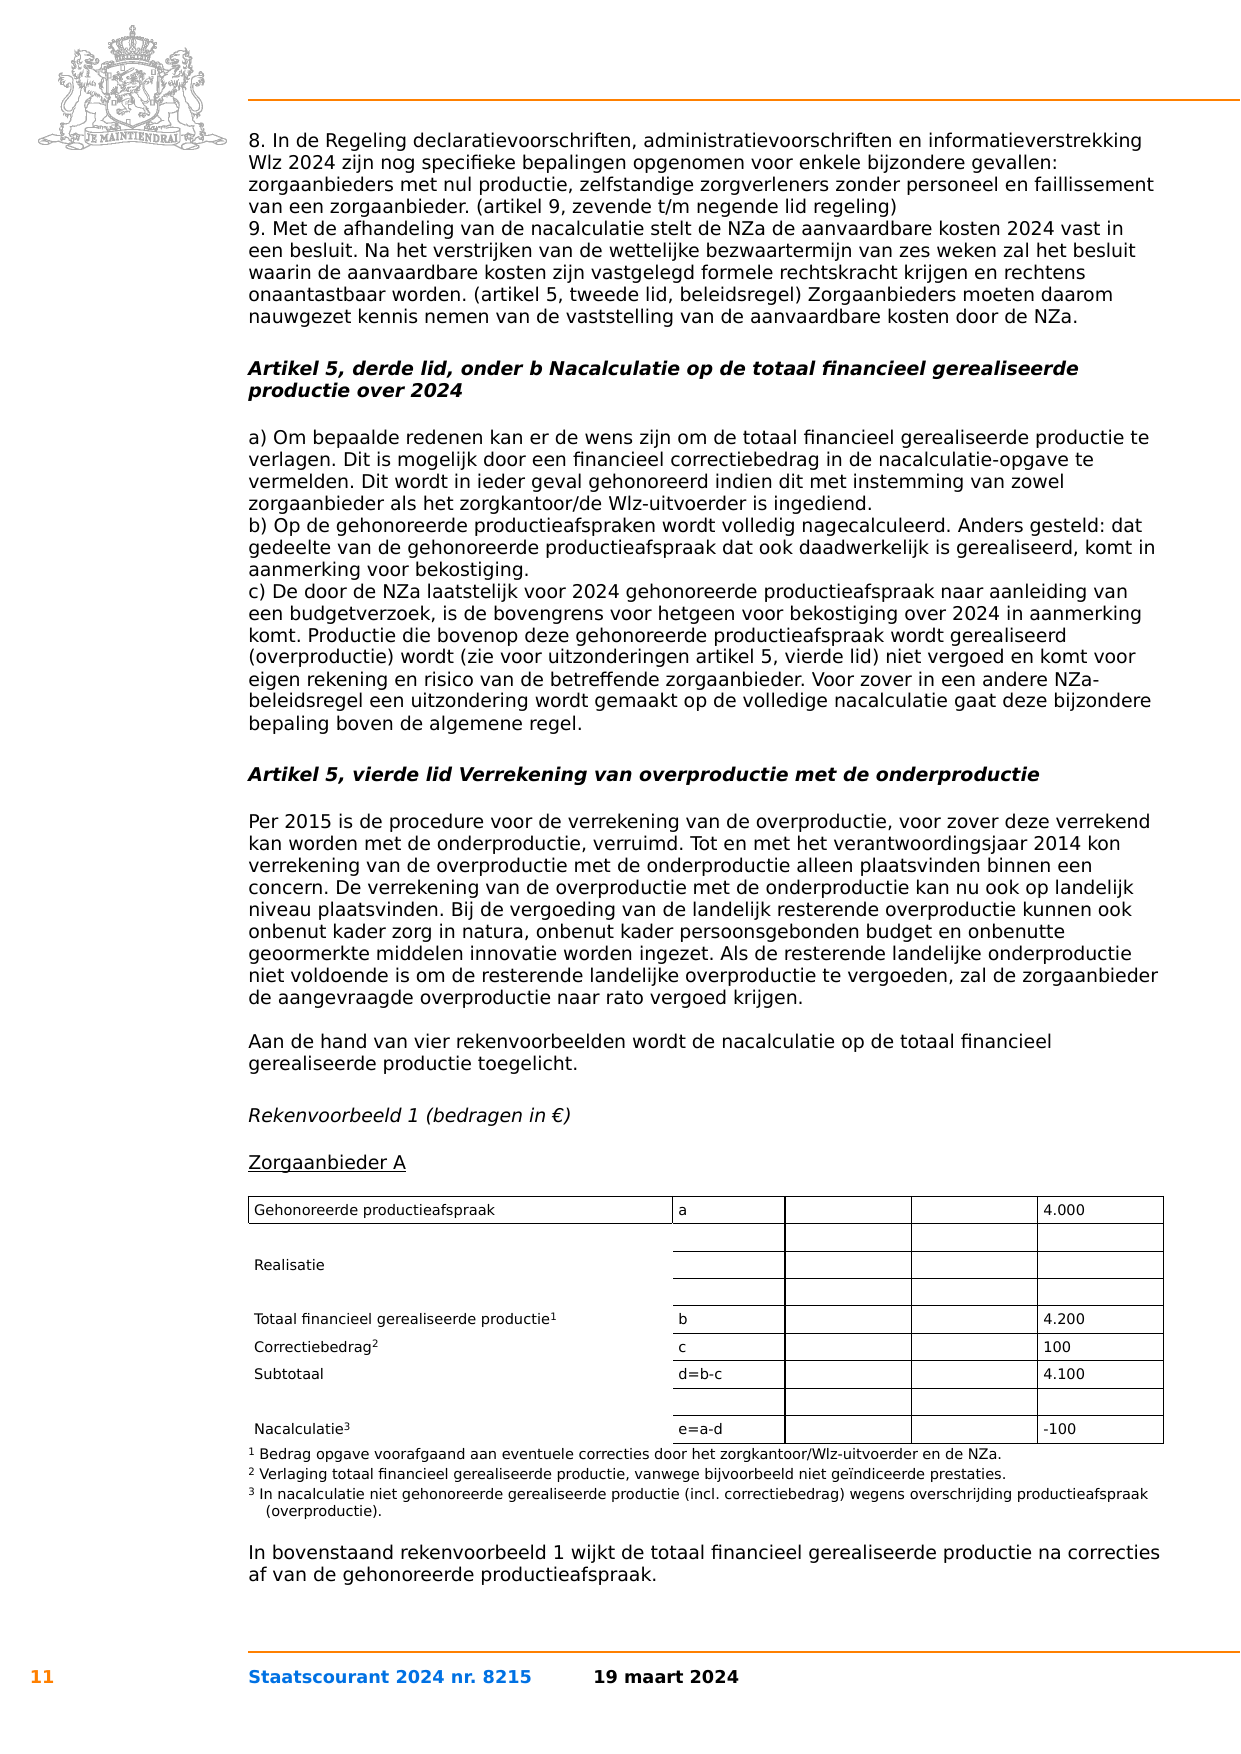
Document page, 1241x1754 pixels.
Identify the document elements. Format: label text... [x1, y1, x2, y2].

table_cell [1038, 1389, 1163, 1415]
text c) De door de NZa laatstelijk voor 2024 gehonoreerde productieafspraak naar aanleiding van een budgetverzoek, is de bovengrens voor hetgeen voor bekostiging over 2024 in aanmerking komt. Productie die bovenop deze gehonoreerde productieafspraak wordt gerealiseerd (overproductie) wordt (zie voor uitzonderingen artikel 5, vierde lid) niet vergoed en komt voor eigen rekening en risico van de betreffende zorgaanbieder. Voor zover in een andere NZa-beleidsregel een uitzondering wordt gemaakt op de volledige nacalculatie gaat deze bijzondere bepaling boven de algemene regel. [248, 581, 1163, 734]
text Aan de hand van vier rekenvoorbeelden wordt de nacalculatie op de totaal financieel gerealiseerde productie toegelicht. [248, 1031, 1163, 1075]
table_cell 1 Bedrag opgave voorafgaand aan eventuele correcties door het zorgkantoor/Wlz-uitvoerder en de NZa. 2 Verlaging totaal financieel gerealiseerde productie, vanwege bijvoorbeeld niet geïndiceerde prestaties. 3 In nacalculatie niet gehonoreerde gerealiseerde productie (incl. correctiebedrag) wegens overschrijding productieafspraak (overproductie). [248, 1444, 1163, 1520]
table_cell [786, 1361, 911, 1388]
table_header Gehonoreerde productieafspraak [249, 1197, 672, 1223]
table_cell [912, 1306, 1037, 1333]
table_header a [673, 1197, 784, 1223]
table_cell Realisatie [249, 1252, 672, 1278]
table_cell [249, 1224, 672, 1251]
subtitle Rekenvoorbeeld 1 (bedragen in €) [248, 1105, 1163, 1127]
text 8. In de Regeling declaratievoorschriften, administratievoorschriften en informatieverstrekking Wlz 2024 zijn nog specifieke bepalingen opgenomen voor enkele bijzondere gevallen: zorgaanbieders met nul productie, zelfstandige zorgverleners zonder personeel en faillissement van een zorgaanbieder. (artikel 9, zevende t/m negende lid regeling) [248, 130, 1163, 218]
table_header [786, 1197, 911, 1223]
table_cell [786, 1416, 911, 1442]
table_cell Nacalculatie3 [249, 1416, 672, 1442]
table_header [912, 1197, 1037, 1223]
table_cell [1038, 1279, 1163, 1305]
table_cell [786, 1334, 911, 1360]
table_cell b [673, 1306, 784, 1333]
table_cell [912, 1252, 1037, 1278]
text Zorgaanbieder A [248, 1152, 1163, 1174]
table_cell 4.200 [1038, 1306, 1163, 1333]
table_cell [912, 1416, 1037, 1442]
table_cell [1038, 1224, 1163, 1251]
subtitle Artikel 5, vierde lid Verrekening van overproductie met de onderproductie [248, 764, 1163, 786]
text In bovenstaand rekenvoorbeeld 1 wijkt de totaal financieel gerealiseerde productie na correcties af van de gehonoreerde productieafspraak. [248, 1542, 1163, 1586]
table_cell [673, 1389, 784, 1415]
table_cell [1038, 1252, 1163, 1278]
table_cell [912, 1389, 1037, 1415]
picture [38, 25, 227, 150]
table_cell [249, 1389, 672, 1415]
table_cell 4.100 [1038, 1361, 1163, 1388]
table_cell -100 [1038, 1416, 1163, 1442]
text Per 2015 is de procedure voor de verrekening van de overproductie, voor zover deze verrekend kan worden met de onderproductie, verruimd. Tot en met het verantwoordingsjaar 2014 kon verrekening van de overproductie met de onderproductie alleen plaatsvinden binnen een concern. De verrekening van de overproductie met de onderproductie kan nu ook op landelijk niveau plaatsvinden. Bij de vergoeding van de landelijk resterende overproductie kunnen ook onbenut kader zorg in natura, onbenut kader persoonsgebonden budget en onbenutte geoormerkte middelen innovatie worden ingezet. Als de resterende landelijke onderproductie niet voldoende is om de resterende landelijke overproductie te vergoeden, zal de zorgaanbieder de aangevraagde overproductie naar rato vergoed krijgen. [248, 811, 1163, 1009]
text b) Op de gehonoreerde productieafspraken wordt volledig nagecalculeerd. Anders gesteld: dat gedeelte van de gehonoreerde productieafspraak dat ook daadwerkelijk is gerealiseerd, komt in aanmerking voor bekostiging. [248, 514, 1163, 581]
table_cell c [673, 1334, 784, 1360]
table_cell e=a-d [673, 1416, 784, 1442]
table_cell [912, 1279, 1037, 1305]
table_cell [912, 1361, 1037, 1388]
text a) Om bepaalde redenen kan er de wens zijn om de totaal financieel gerealiseerde productie te verlagen. Dit is mogelijk door een financieel correctiebedrag in de nacalculatie-opgave te vermelden. Dit wordt in ieder geval gehonoreerd indien dit met instemming van zowel zorgaanbieder als het zorgkantoor/de Wlz-uitvoerder is ingediend. [248, 427, 1163, 514]
table_cell [912, 1224, 1037, 1251]
table_cell d=b-c [673, 1361, 784, 1388]
table_cell [786, 1279, 911, 1305]
table_cell [249, 1279, 672, 1305]
subtitle Artikel 5, derde lid, onder b Nacalculatie op de totaal financieel gerealiseerde productie over 2024 [248, 358, 1163, 402]
table_cell [786, 1306, 911, 1333]
table_cell [786, 1224, 911, 1251]
table_cell [912, 1334, 1037, 1360]
table_cell Subtotaal [249, 1361, 672, 1388]
table_cell 100 [1038, 1334, 1163, 1360]
table_cell [673, 1279, 784, 1305]
table_cell [786, 1389, 911, 1415]
table_cell [673, 1224, 784, 1251]
text 9. Met de afhandeling van de nacalculatie stelt de NZa de aanvaardbare kosten 2024 vast in een besluit. Na het verstrijken van de wettelijke bezwaartermijn van zes weken zal het besluit waarin de aanvaardbare kosten zijn vastgelegd formele rechtskracht krijgen en rechtens onaantastbaar worden. (artikel 5, tweede lid, beleidsregel) Zorgaanbieders moeten daarom nauwgezet kennis nemen van de vaststelling van de aanvaardbare kosten door de NZa. [248, 218, 1163, 328]
table_cell [673, 1252, 784, 1278]
table_header 4.000 [1038, 1197, 1163, 1223]
table_cell [786, 1252, 911, 1278]
table_cell Totaal financieel gerealiseerde productie1 [249, 1306, 672, 1333]
table_cell Correctiebedrag2 [249, 1334, 672, 1360]
